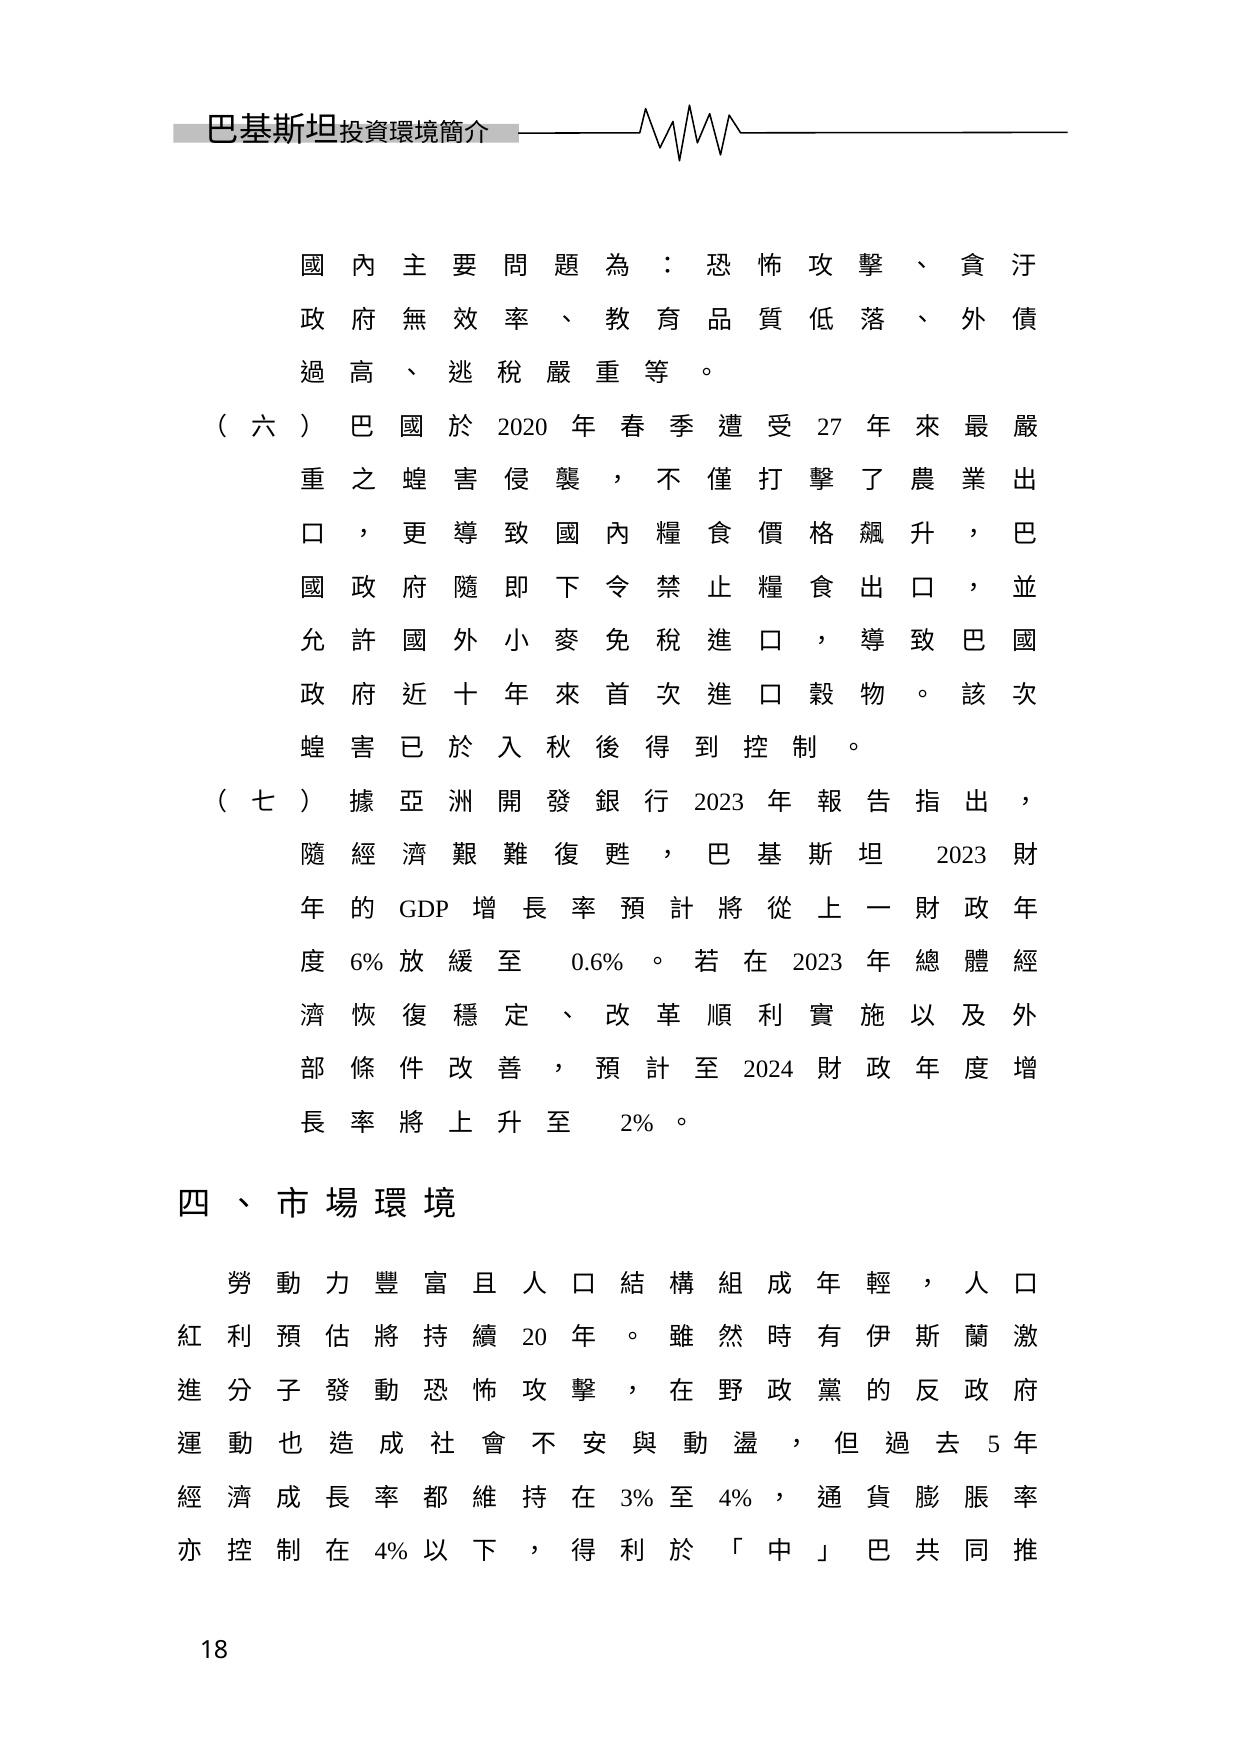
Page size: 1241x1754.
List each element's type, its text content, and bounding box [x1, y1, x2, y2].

text 四、市場環境 [178, 1174, 1063, 1228]
text （五）「世界經濟論壇」（WEF）於2019年10月公布其「2019全球競爭力報告」（The Global Competitiveness Report 2019），在141個受評比的國家/經濟體中，巴基斯坦排名110（相較2018年退步3名）。國內主要問題為：恐怖攻擊、貪汙、政府無效率、教育品質低落、外債過高、逃稅嚴重等。 [202, 237, 1063, 398]
text （七）據亞洲開發銀行2023年報告指出，隨經濟艱難復甦，巴基斯坦 2023 財年的GDP增長率預計將從上一財政年度6% 放緩至 0.6%。若在2023年總體經濟恢復穩定、改革順利實施以及外部條件改善，預計至2024財政年度增長率將上升至 2%。 [202, 773, 1063, 1147]
text 勞動力豐富且人口結構組成年輕，人口紅利預估將持續20年。雖然時有伊斯蘭激進分子發動恐怖攻擊，在野政黨的反政府運動也造成社會不安與動盪，但過去5年經濟成長率都維持在3%至4%，通貨膨脹率亦控制在4%以下，得利於「中」巴共同推 [178, 1254, 1063, 1576]
text （六）巴國於2020年春季遭受27年來最嚴重之蝗害侵襲，不僅打擊了農業出口，更導致國內糧食價格飆升，巴國政府隨即下令禁止糧食出口，並允許國外小麥免稅進口，導致巴國政府近十年來首次進口穀物。該次蝗害已於入秋後得到控制。 [202, 398, 1063, 773]
